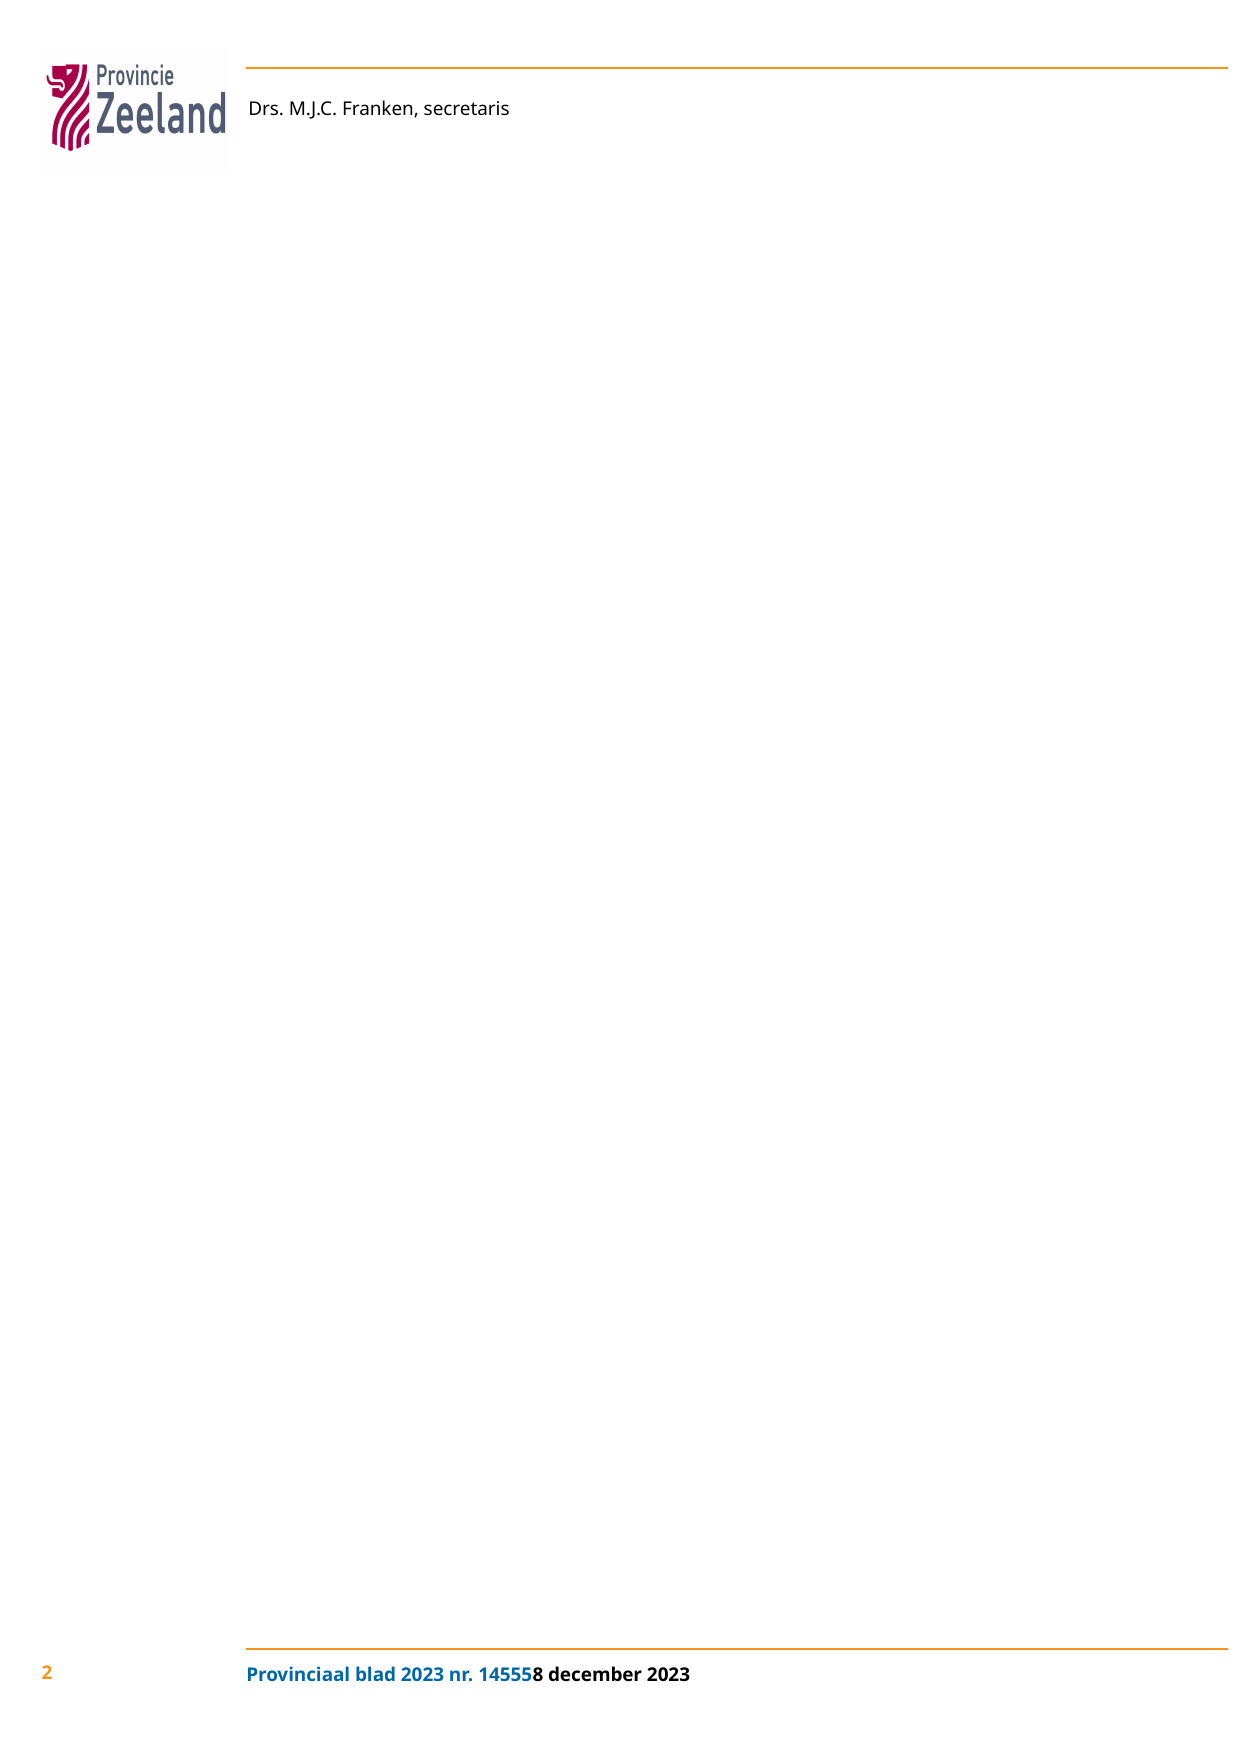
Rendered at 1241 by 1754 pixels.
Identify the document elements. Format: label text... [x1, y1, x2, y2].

text Drs. M.J.C. Franken, secretaris [248, 95, 1152, 121]
picture [41, 47, 231, 172]
